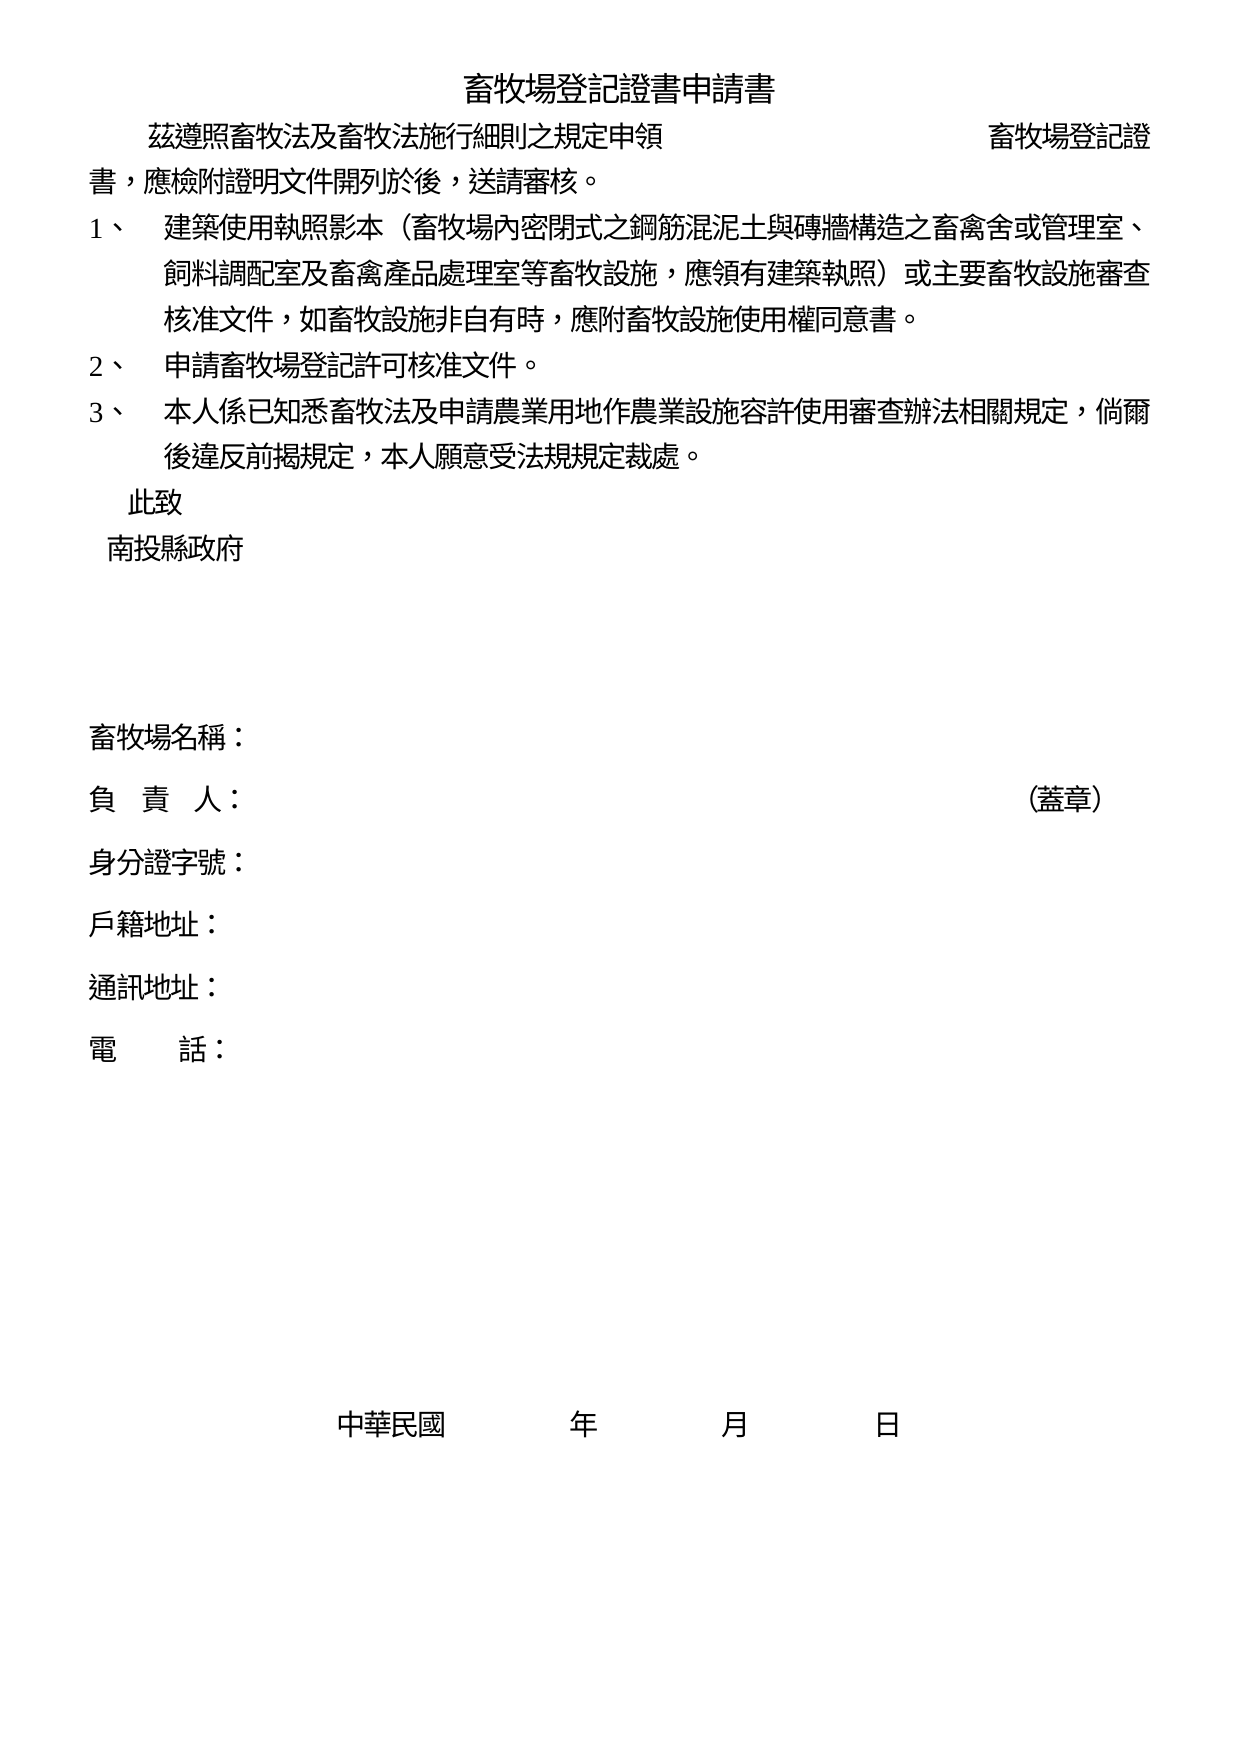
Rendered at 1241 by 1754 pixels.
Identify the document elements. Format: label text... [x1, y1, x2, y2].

text 此致 [89, 477, 1152, 523]
text 南投縣政府 [89, 523, 1152, 569]
text 負 責 人： （蓋章） [89, 756, 1152, 819]
text 通訊地址： [89, 944, 1152, 1006]
text 電 話： [89, 1006, 1152, 1069]
text 畜牧場名稱： [89, 694, 1152, 756]
text 中華民國 年 月 日 [89, 1381, 1152, 1444]
list 建築使用執照影本（畜牧場內密閉式之鋼筋混泥土與磚牆構造之畜禽舍或管理室、飼料調配室及畜禽產品處理室等畜牧設施，應領有建築執照）或主要畜牧設施審查核准文件，如畜牧設施非自有時，應附畜牧設施使用權同意書。 [89, 202, 1152, 339]
list 申請畜牧場登記許可核准文件。 [89, 339, 1152, 385]
list 本人係已知悉畜牧法及申請農業用地作農業設施容許使用審查辦法相關規定，倘爾後違反前揭規定，本人願意受法規規定裁處。 [89, 385, 1152, 477]
text 身分證字號： [89, 819, 1152, 881]
text 畜牧場登記證書申請書 [89, 64, 1152, 110]
text 戶籍地址： [89, 881, 1152, 944]
text 茲遵照畜牧法及畜牧法施行細則之規定申領 畜牧場登記證書，應檢附證明文件開列於後，送請審核。 [89, 110, 1152, 202]
